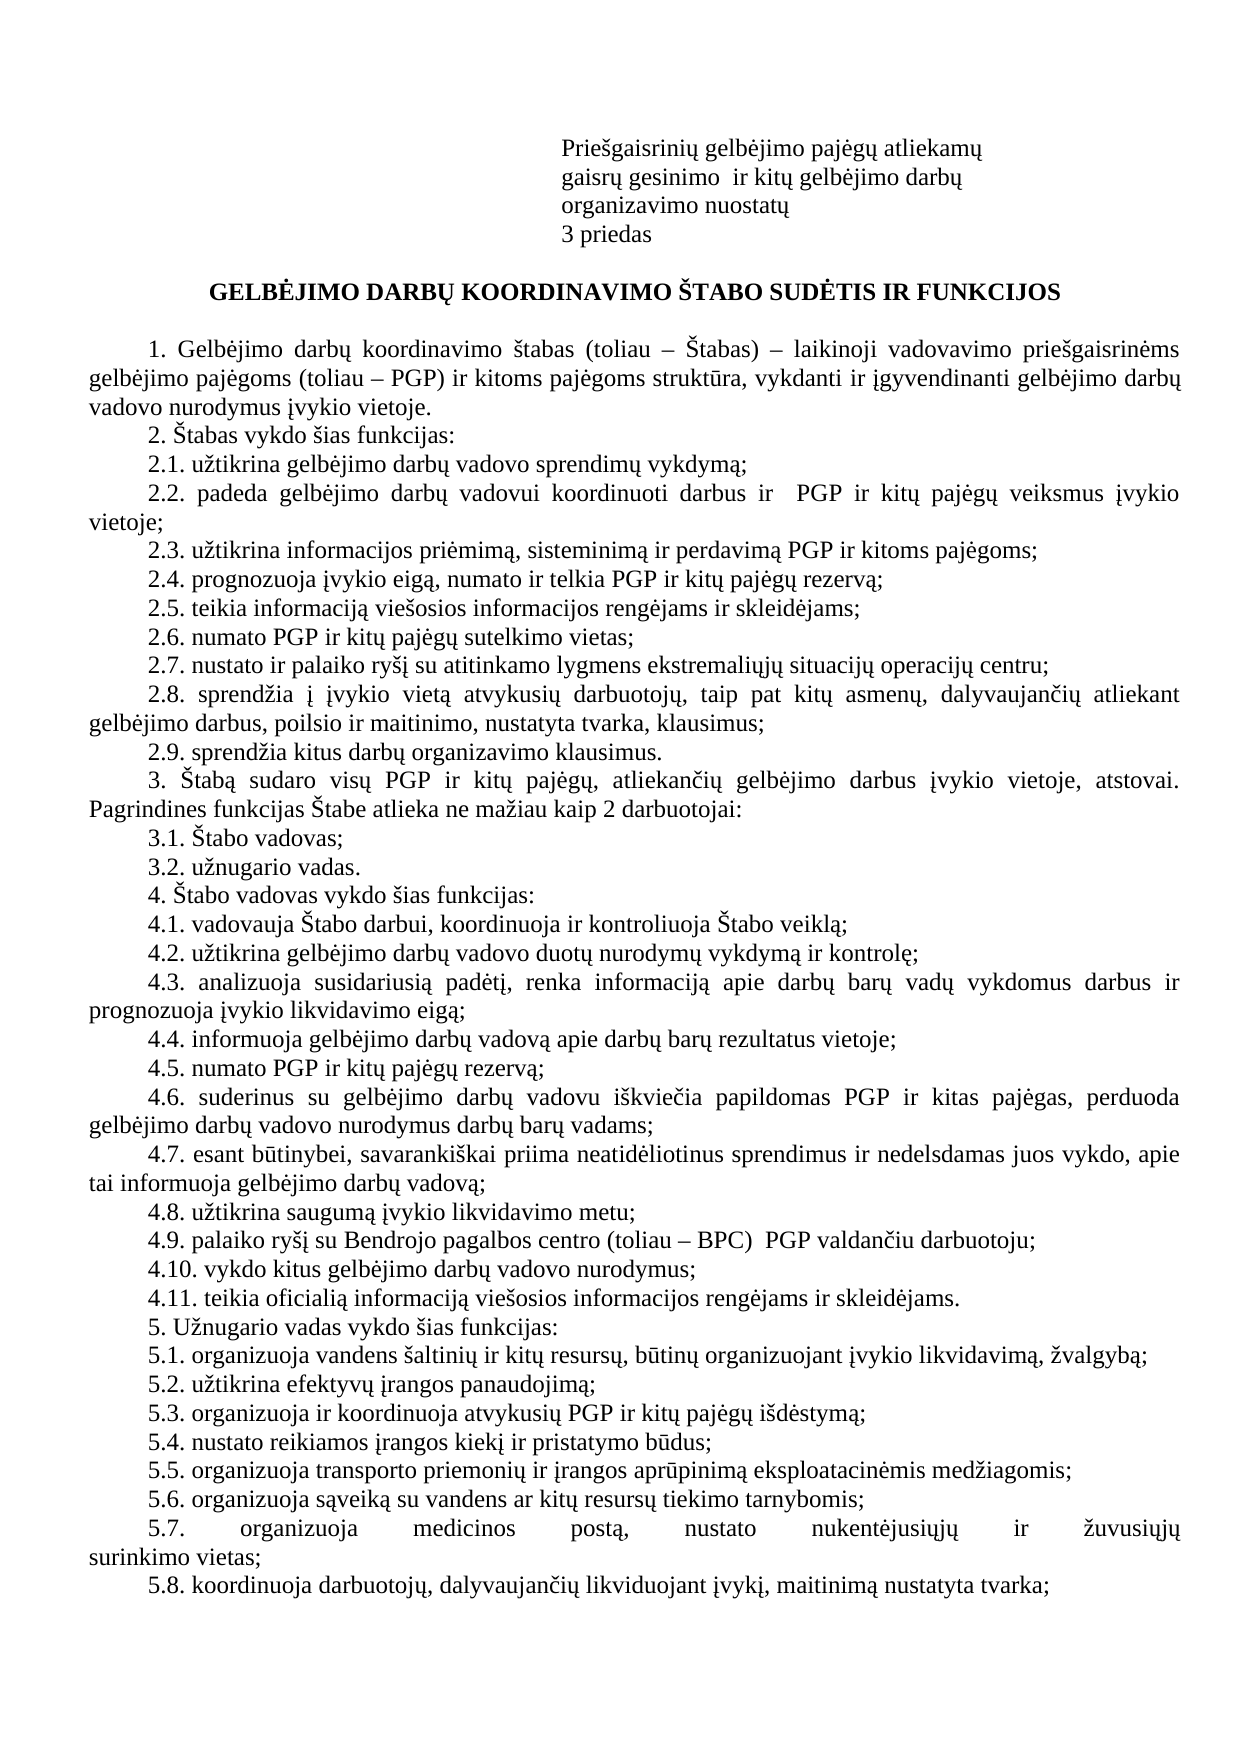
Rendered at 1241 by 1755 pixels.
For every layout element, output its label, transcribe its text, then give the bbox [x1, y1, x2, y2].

text 5.4. nustato reikiamos įrangos kiekį ir pristatymo būdus; [89, 1427, 1181, 1455]
text 2.1. užtikrina gelbėjimo darbų vadovo sprendimų vykdymą; [89, 449, 1181, 478]
text 1. Gelbėjimo darbų koordinavimo štabas (toliau – Štabas) – laikinoji vadovavimo priešgaisrinėms gelbėjimo pajėgoms (toliau – PGP) ir kitoms pajėgoms struktūra, vykdanti ir įgyvendinanti gelbėjimo darbų vadovo nurodymus įvykio vietoje. [89, 334, 1181, 420]
text 5.1. organizuoja vandens šaltinių ir kitų resursų, būtinų organizuojant įvykio likvidavimą, žvalgybą; [89, 1340, 1181, 1369]
text 4.8. užtikrina saugumą įvykio likvidavimo metu; [89, 1197, 1181, 1225]
text 2.8. sprendžia į įvykio vietą atvykusių darbuotojų, taip pat kitų asmenų, dalyvaujančių atliekant gelbėjimo darbus, poilsio ir maitinimo, nustatyta tvarka, klausimus; [89, 679, 1181, 737]
text 5. Užnugario vadas vykdo šias funkcijas: [89, 1312, 1181, 1340]
text 3 priedas [561, 219, 1181, 248]
text 4.1. vadovauja Štabo darbui, koordinuoja ir kontroliuoja Štabo veiklą; [89, 909, 1181, 938]
text 4.7. esant būtinybei, savarankiškai priima neatidėliotinus sprendimus ir nedelsdamas juos vykdo, apie tai informuoja gelbėjimo darbų vadovą; [89, 1139, 1181, 1197]
text 4.11. teikia oficialią informaciją viešosios informacijos rengėjams ir skleidėjams. [89, 1283, 1181, 1312]
text 3.2. užnugario vadas. [89, 852, 1181, 880]
text 5.2. užtikrina efektyvų įrangos panaudojimą; [89, 1369, 1181, 1398]
text 2.7. nustato ir palaiko ryšį su atitinkamo lygmens ekstremaliųjų situacijų operacijų centru; [89, 650, 1181, 679]
text 5.6. organizuoja sąveiką su vandens ar kitų resursų tiekimo tarnybomis; [89, 1484, 1181, 1513]
text 4.2. užtikrina gelbėjimo darbų vadovo duotų nurodymų vykdymą ir kontrolę; [89, 938, 1181, 967]
text organizavimo nuostatų [561, 190, 1181, 219]
text 3.1. Štabo vadovas; [89, 823, 1181, 852]
text 2.6. numato PGP ir kitų pajėgų sutelkimo vietas; [89, 622, 1181, 650]
text gaisrų gesinimo ir kitų gelbėjimo darbų [561, 162, 1181, 190]
text 5.8. koordinuoja darbuotojų, dalyvaujančių likviduojant įvykį, maitinimą nustatyta tvarka; [89, 1570, 1181, 1599]
text 2.5. teikia informaciją viešosios informacijos rengėjams ir skleidėjams; [89, 593, 1181, 622]
text 2. Štabas vykdo šias funkcijas: [89, 420, 1181, 449]
text 5.3. organizuoja ir koordinuoja atvykusių PGP ir kitų pajėgų išdėstymą; [89, 1398, 1181, 1427]
text 2.9. sprendžia kitus darbų organizavimo klausimus. [89, 737, 1181, 765]
text 4.3. analizuoja susidariusią padėtį, renka informaciją apie darbų barų vadų vykdomus darbus ir prognozuoja įvykio likvidavimo eigą; [89, 967, 1181, 1024]
text 2.4. prognozuoja įvykio eigą, numato ir telkia PGP ir kitų pajėgų rezervą; [89, 564, 1181, 593]
text 5.5. organizuoja transporto priemonių ir įrangos aprūpinimą eksploatacinėmis medžiagomis; [89, 1455, 1181, 1484]
text 4.6. suderinus su gelbėjimo darbų vadovu iškviečia papildomas PGP ir kitas pajėgas, perduoda gelbėjimo darbų vadovo nurodymus darbų barų vadams; [89, 1082, 1181, 1139]
text 5.7. organizuoja medicinos postą, nustato nukentėjusiųjų ir žuvusiųjų surinkimo vietas; [89, 1513, 1181, 1570]
text 2.3. užtikrina informacijos priėmimą, sisteminimą ir perdavimą PGP ir kitoms pajėgoms; [89, 535, 1181, 564]
text 4.10. vykdo kitus gelbėjimo darbų vadovo nurodymus; [89, 1254, 1181, 1283]
text Priešgaisrinių gelbėjimo pajėgų atliekamų [561, 133, 1181, 162]
text 4.5. numato PGP ir kitų pajėgų rezervą; [89, 1053, 1181, 1082]
text 4. Štabo vadovas vykdo šias funkcijas: [89, 880, 1181, 909]
text 3. Štabą sudaro visų PGP ir kitų pajėgų, atliekančių gelbėjimo darbus įvykio vietoje, atstovai. Pagrindines funkcijas Štabe atlieka ne mažiau kaip 2 darbuotojai: [89, 765, 1181, 823]
text 4.9. palaiko ryšį su Bendrojo pagalbos centro (toliau – BPC) PGP valdančiu darbuotoju; [89, 1225, 1181, 1254]
text 4.4. informuoja gelbėjimo darbų vadovą apie darbų barų rezultatus vietoje; [89, 1024, 1181, 1053]
text GELBĖJIMO DARBŲ KOORDINAVIMO ŠTABO SUDĖTIS IR FUNKCIJOS [89, 277, 1181, 305]
text 2.2. padeda gelbėjimo darbų vadovui koordinuoti darbus ir PGP ir kitų pajėgų veiksmus įvykio vietoje; [89, 478, 1181, 535]
